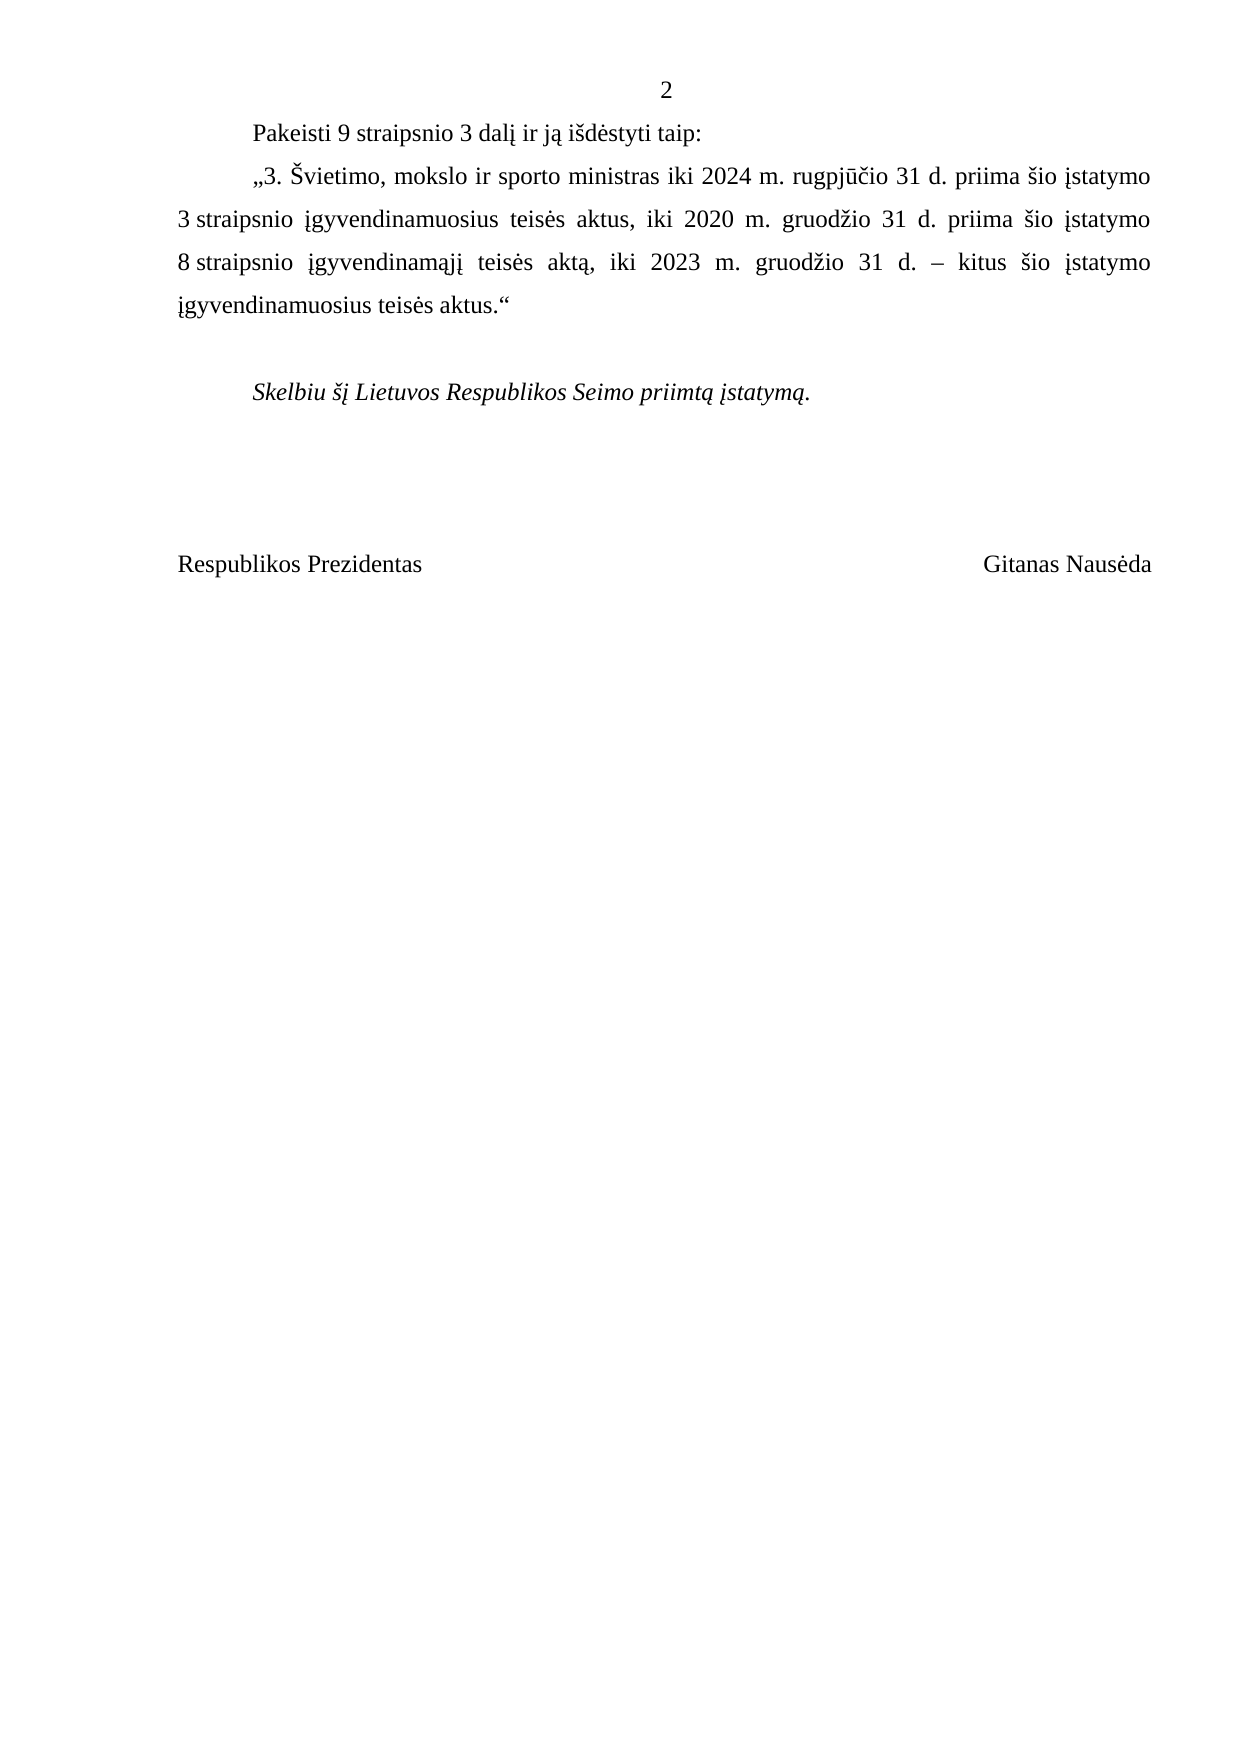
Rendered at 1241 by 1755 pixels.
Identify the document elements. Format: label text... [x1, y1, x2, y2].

text Pakeisti 9 straipsnio 3 dalį ir ją išdėstyti taip: [177, 118, 1152, 147]
text Respublikos Prezidentas Gitanas Nausėda [177, 549, 1152, 578]
text Skelbiu šį Lietuvos Respublikos Seimo priimtą įstatymą. [177, 377, 1152, 406]
text „3. Švietimo, mokslo ir sporto ministras iki 2024 m. rugpjūčio 31 d. priima šio įstatymo 3 straipsnio įgyvendinamuosius teisės aktus, iki 2020 m. gruodžio 31 d. priima šio įstatymo 8 straipsnio įgyvendinamąjį teisės aktą, iki 2023 m. gruodžio 31 d. – kitus šio įstatymo įgyvendinamuosius teisės aktus.“ [177, 161, 1152, 319]
